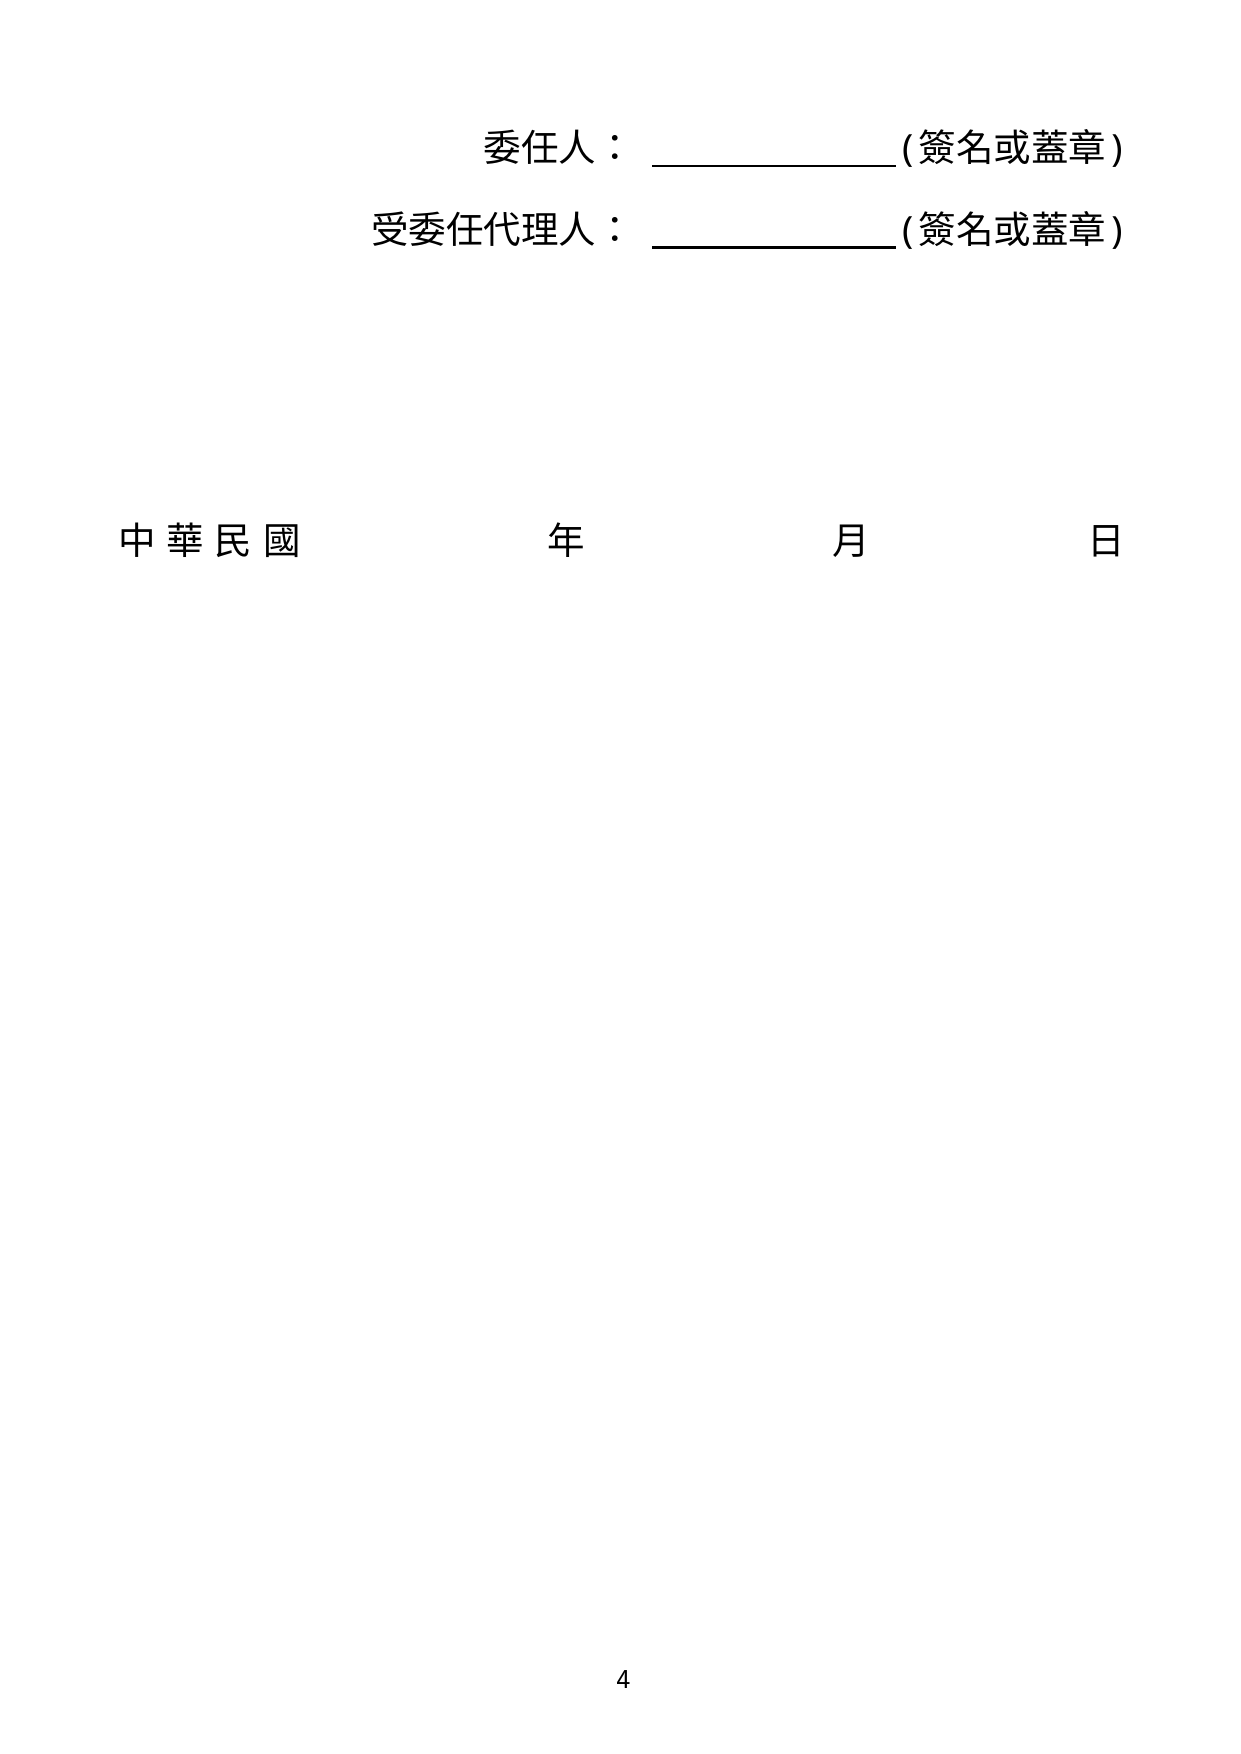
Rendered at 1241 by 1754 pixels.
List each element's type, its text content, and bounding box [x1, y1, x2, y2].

text 受委任代理人： (簽名或蓋章) [118, 200, 1128, 254]
text 委任人： (簽名或蓋章) [118, 118, 1128, 173]
text 中華民國 年 月 日 [118, 511, 1128, 565]
